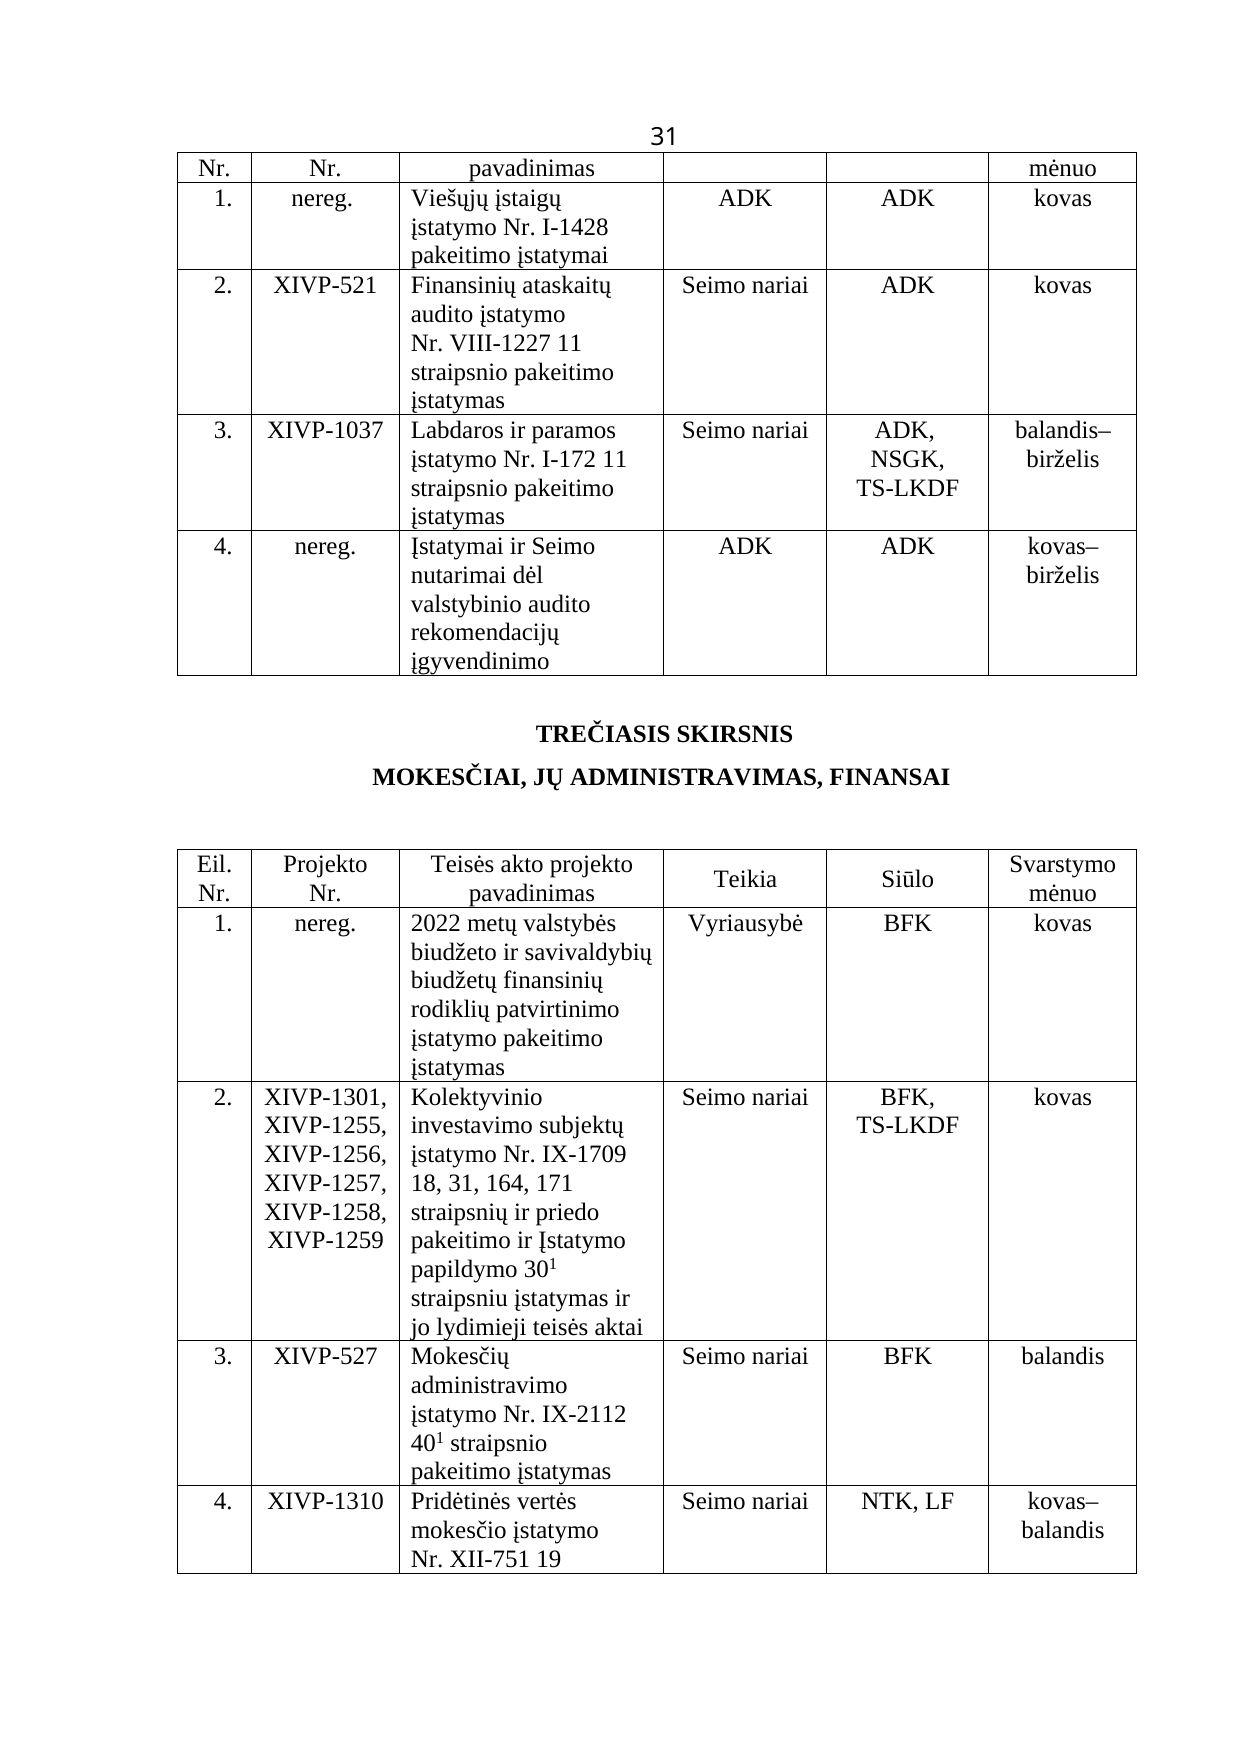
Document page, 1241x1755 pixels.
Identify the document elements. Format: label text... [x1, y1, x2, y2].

table_cell XIVP-521 [252, 270, 399, 414]
table_cell ADK [827, 183, 988, 269]
table_cell ADK, NSGK, TS-LKDF [827, 415, 988, 530]
table_cell BFK, TS-LKDF [827, 1082, 988, 1340]
table_cell Seimo nariai [664, 1082, 826, 1340]
table_cell Pridėtinės vertės mokesčio įstatymo Nr. XII-751 19 [400, 1486, 663, 1572]
table_cell [178, 531, 251, 675]
table_cell XIVP-1301, XIVP-1255, XIVP-1256, XIVP-1257, XIVP-1258, XIVP-1259 [252, 1082, 399, 1340]
table_header Teisės akto projekto pavadinimas [400, 850, 663, 907]
table_cell XIVP-1037 [252, 415, 399, 530]
table_cell nereg. [252, 908, 399, 1081]
table_cell kovas [989, 183, 1136, 269]
table_cell ADK [664, 531, 826, 675]
table_cell nereg. [252, 183, 399, 269]
table_cell kovas–birželis [989, 531, 1136, 675]
table_cell [178, 1486, 251, 1572]
table_cell ADK [827, 270, 988, 414]
table_cell Viešųjų įstaigų įstatymo Nr. I-1428 pakeitimo įstatymai [400, 183, 663, 269]
table_cell BFK [827, 908, 988, 1081]
table_cell kovas [989, 1082, 1136, 1340]
table_cell ADK [664, 183, 826, 269]
table_header Teikia [664, 850, 826, 907]
table_cell kovas–balandis [989, 1486, 1136, 1572]
table_header Svarstymo mėnuo [989, 850, 1136, 907]
table_cell [178, 908, 251, 1081]
table_cell [178, 1341, 251, 1485]
table_cell nereg. [252, 531, 399, 675]
table_header Nr. [252, 153, 399, 182]
table_header Projekto Nr. [252, 850, 399, 907]
table_cell XIVP-1310 [252, 1486, 399, 1572]
table_header pavadinimas [400, 153, 663, 182]
table_header Eil. Nr. [178, 850, 251, 907]
table_cell Mokesčių administravimo įstatymo Nr. IX-2112 401 straipsnio pakeitimo įstatymas [400, 1341, 663, 1485]
table_header [664, 153, 826, 182]
table_cell Kolektyvinio investavimo subjektų įstatymo Nr. IX-1709 18, 31, 164, 171 straipsnių ir priedo pakeitimo ir Įstatymo papildymo 301 straipsniu įstatymas ir jo lydimieji teisės aktai [400, 1082, 663, 1340]
table_header Nr. [178, 153, 251, 182]
table_cell BFK [827, 1341, 988, 1485]
table_cell Seimo nariai [664, 1341, 826, 1485]
table_cell Labdaros ir paramos įstatymo Nr. I-172 11 straipsnio pakeitimo įstatymas [400, 415, 663, 530]
table_cell ADK [827, 531, 988, 675]
table_cell Įstatymai ir Seimo nutarimai dėl valstybinio audito rekomendacijų įgyvendinimo [400, 531, 663, 675]
table_header Siūlo [827, 850, 988, 907]
table_cell Seimo nariai [664, 415, 826, 530]
table_cell [178, 1082, 251, 1340]
table_cell kovas [989, 270, 1136, 414]
table_cell Seimo nariai [664, 270, 826, 414]
table_cell balandis [989, 1341, 1136, 1485]
table_cell NTK, LF [827, 1486, 988, 1572]
table_cell [178, 270, 251, 414]
text MOKESČIAI, JŲ ADMINISTRAVIMAS, FINANSAI [177, 762, 1152, 791]
table_cell balandis–birželis [989, 415, 1136, 530]
table_cell Vyriausybė [664, 908, 826, 1081]
table_cell Seimo nariai [664, 1486, 826, 1572]
table_cell 2022 metų valstybės biudžeto ir savivaldybių biudžetų finansinių rodiklių patvirtinimo įstatymo pakeitimo įstatymas [400, 908, 663, 1081]
table_cell XIVP-527 [252, 1341, 399, 1485]
text TREČIASIS SKIRSNIS [177, 719, 1152, 748]
table_cell kovas [989, 908, 1136, 1081]
table_header mėnuo [989, 153, 1136, 182]
table_cell [178, 183, 251, 269]
table_cell Finansinių ataskaitų audito įstatymo Nr. VIII-1227 11 straipsnio pakeitimo įstatymas [400, 270, 663, 414]
table_header [827, 153, 988, 182]
table_cell [178, 415, 251, 530]
